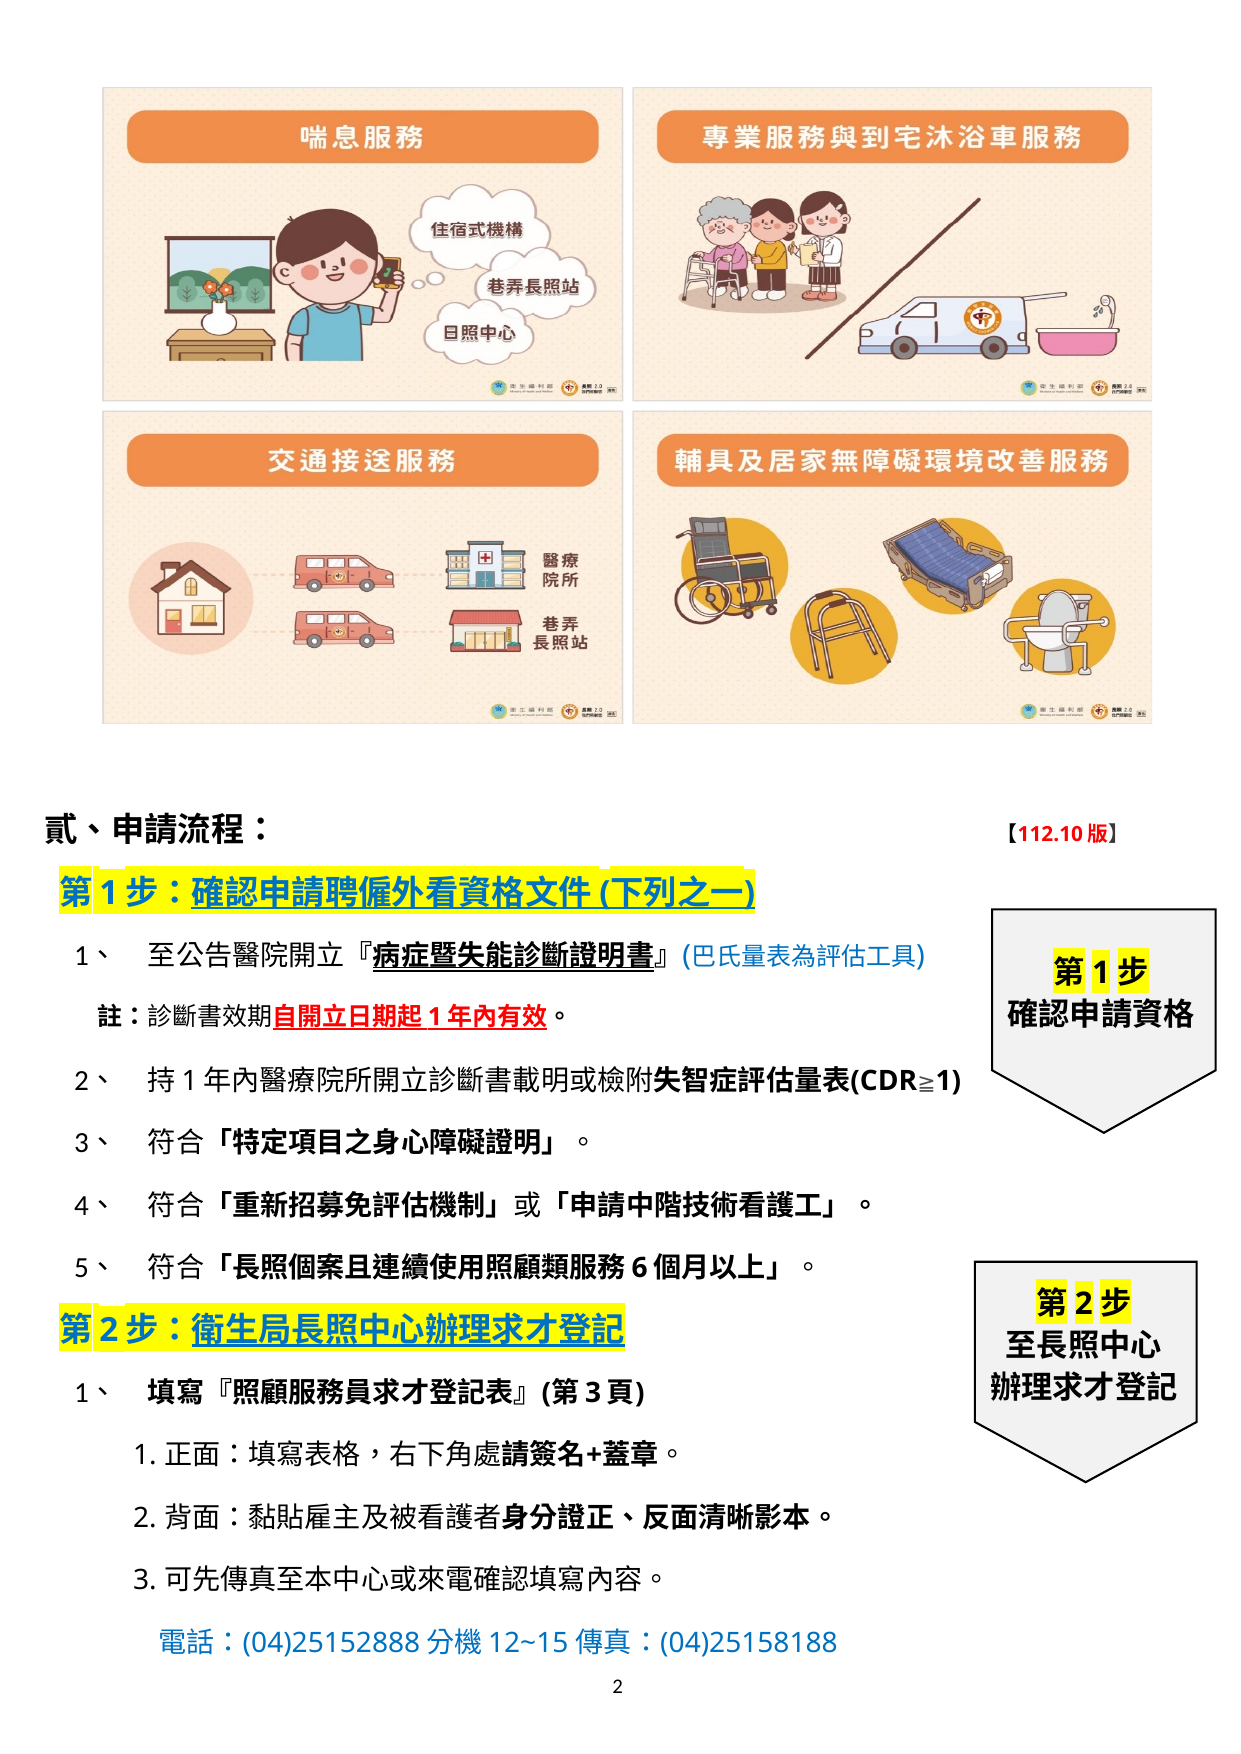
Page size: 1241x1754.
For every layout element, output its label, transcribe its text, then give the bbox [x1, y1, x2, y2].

text 電話：(04)25152888分機12~15 傳真：(04)25158188 [143, 1598, 1175, 1661]
picture [102, 87, 1153, 724]
text 第2步：衛生局長照中心辦理求才登記 [59, 1286, 973, 1348]
list 符合「特定項目之身心障礙證明」。 [74, 1098, 1175, 1161]
text [1107, 1436, 1175, 1473]
list 符合「長照個案且連續使用照顧類服務6個月以上」。 [74, 1223, 1175, 1286]
list 持1年內醫療院所開立診斷書載明或檢附失智症評估量表(CDR≧1) [74, 1036, 1037, 1098]
text 3. 可先傳真至本中心或來電確認填寫內容。 [112, 1536, 1175, 1598]
list 符合「重新招募免評估機制」或「申請中階技術看護工」。 [74, 1161, 927, 1223]
text 貳、申請流程： 【112.10版】 [44, 786, 1211, 848]
list 填寫『照顧服務員求才登記表』(第3頁) [74, 1348, 973, 1411]
text 2. 背面：黏貼雇主及被看護者身分證正、反面清晰影本。 [112, 1473, 1175, 1536]
text 第1步：確認申請聘僱外看資格文件 (下列之一) [59, 848, 1175, 911]
text 1. 正面：填寫表格，右下角處請簽名+蓋章。 [112, 1411, 1064, 1473]
text 註：診斷書效期自開立日期起1年內有效。 [59, 973, 991, 1036]
list 至公告醫院開立『病症暨失能診斷證明書』(巴氏量表為評估工具) [74, 911, 945, 973]
